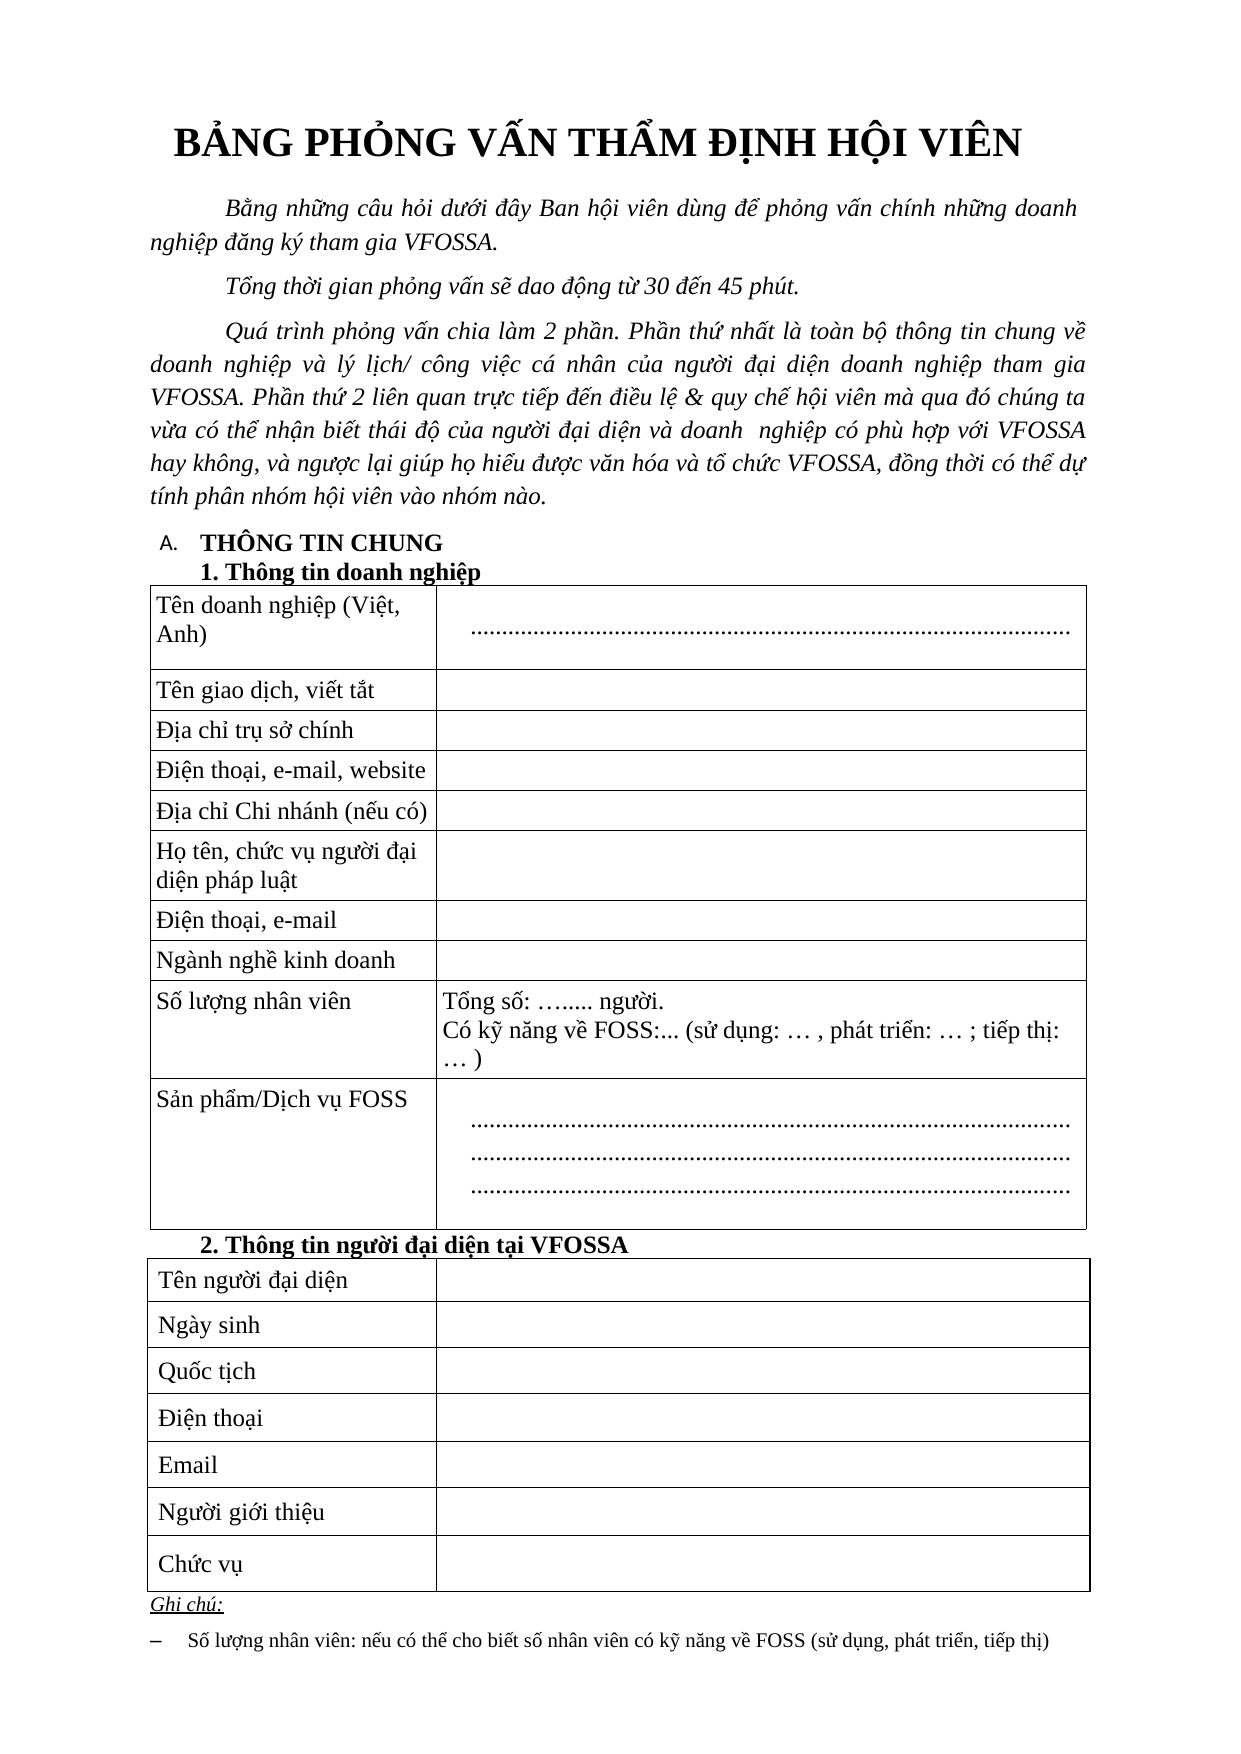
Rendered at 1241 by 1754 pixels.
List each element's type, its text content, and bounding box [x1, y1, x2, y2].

table_cell [437, 670, 1086, 709]
table_cell Điện thoại, e-mail [151, 901, 436, 940]
table_header Tên người đại diện [148, 1259, 436, 1301]
table_cell [437, 901, 1086, 940]
table_cell Ngày sinh [148, 1302, 436, 1347]
table_cell Điện thoại [148, 1394, 436, 1441]
table_cell Tên giao dịch, viết tắt [151, 670, 436, 709]
text 1. Thông tin doanh nghiệp [200, 559, 1091, 584]
list THÔNG TIN CHUNG [159, 530, 1091, 555]
table_cell Sản phẩm/Dịch vụ FOSS [151, 1079, 436, 1228]
table_cell [437, 1394, 1089, 1441]
text Bằng những câu hỏi dưới đây Ban hội viên dùng để phỏng vấn chính những doanh nghiệp đăng ký tham gia VFOSSA. [150, 193, 1081, 255]
table_header Tên doanh nghiệp (Việt, Anh) [151, 586, 436, 669]
table_cell [437, 751, 1086, 790]
table_cell [437, 1536, 1089, 1591]
table_cell Họ tên, chức vụ người đại diện pháp luật [151, 831, 436, 899]
table_cell Điện thoại, e-mail, website [151, 751, 436, 790]
text BẢNG PHỎNG VẤN THẨM ĐỊNH HỘI VIÊN [2, 118, 1194, 166]
text Ghi chú: [150, 1592, 1091, 1616]
table_cell [437, 1442, 1089, 1487]
table_cell [437, 711, 1086, 750]
text 2. Thông tin người đại diện tại VFOSSA [200, 1232, 1091, 1258]
table_cell [437, 1488, 1089, 1535]
table_cell Địa chỉ trụ sở chính [151, 711, 436, 750]
table_cell [437, 1302, 1089, 1347]
table_cell Người giới thiệu [148, 1488, 436, 1535]
table_header [437, 586, 1086, 669]
table_cell [437, 831, 1086, 899]
table_cell [437, 1079, 1086, 1228]
table_cell [437, 941, 1086, 980]
text Tổng thời gian phỏng vấn sẽ dao động từ 30 đến 45 phút. [150, 271, 1081, 300]
table_cell Email [148, 1442, 436, 1487]
table_cell [437, 791, 1086, 830]
table_cell Ngành nghề kinh doanh [151, 941, 436, 980]
table_cell [437, 1348, 1089, 1393]
table_cell Địa chỉ Chi nhánh (nếu có) [151, 791, 436, 830]
table_cell Tổng số: …..... người. Có kỹ năng về FOSS:... (sử dụng: … , phát triển: … ; tiếp thị: … ) [437, 981, 1086, 1078]
table_cell Quốc tịch [148, 1348, 436, 1393]
table_cell Chức vụ [148, 1536, 436, 1591]
text Quá trình phỏng vấn chia làm 2 phần. Phần thứ nhất là toàn bộ thông tin chung về doanh nghiệp và lý lịch/ công việc cá nhân của người đại diện doanh nghiệp tham gia VFOSSA. Phần thứ 2 liên quan trực tiếp đến điều lệ & quy chế hội viên mà qua đó chúng ta vừa có thể nhận biết thái độ của người đại diện và doanh nghiệp có phù hợp với VFOSSA hay không, và ngược lại giúp họ hiểu được văn hóa và tổ chức VFOSSA, đồng thời có thể dự tính phân nhóm hội viên vào nhóm nào. [150, 316, 1090, 510]
table_cell Số lượng nhân viên [151, 981, 436, 1078]
table_header [437, 1259, 1089, 1301]
list Số lượng nhân viên: nếu có thể cho biết số nhân viên có kỹ năng về FOSS (sử dụng, phát triển, tiếp thị) [150, 1628, 1091, 1652]
